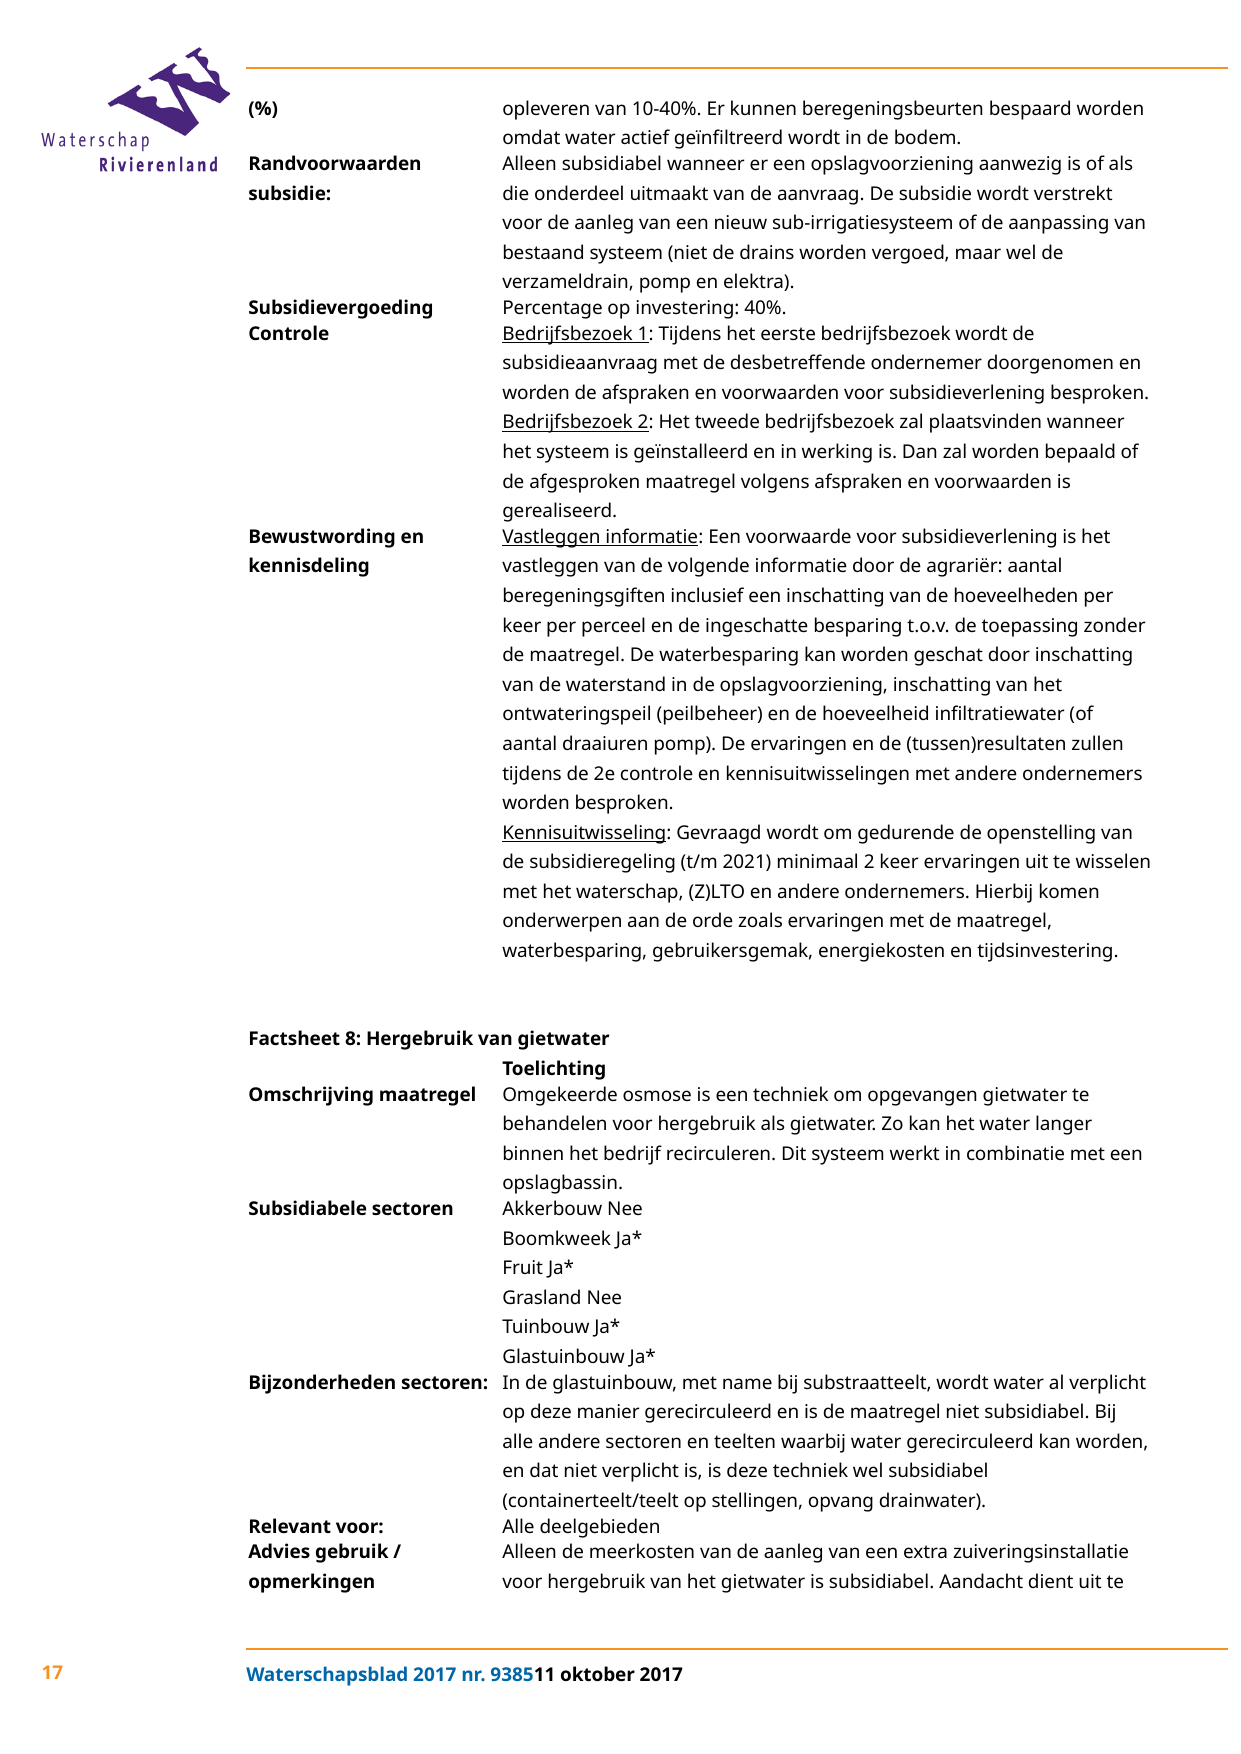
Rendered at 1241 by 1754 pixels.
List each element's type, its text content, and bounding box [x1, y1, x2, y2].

table_cell opleveren van 10-40%. Er kunnen beregeningsbeurten bespaard worden omdat water actief geïnfiltreerd wordt in de bodem. [502, 95, 1152, 150]
table_cell Alleen subsidiabel wanneer er een opslagvoorziening aanwezig is of als die onderdeel uitmaakt van de aanvraag. De subsidie wordt verstrekt voor de aanleg van een nieuw sub-irrigatiesysteem of de aanpassing van bestaand systeem (niet de drains worden vergoed, maar wel de verzameldrain, pomp en elektra). [502, 150, 1152, 294]
table_cell Akkerbouw Nee Boomkweek Ja* Fruit Ja* Grasland Nee Tuinbouw Ja* Glastuinbouw Ja* [502, 1195, 1152, 1369]
picture [41, 47, 231, 172]
table_cell Bedrijfsbezoek 1: Tijdens het eerste bedrijfsbezoek wordt de subsidieaanvraag met de desbetreffende ondernemer doorgenomen en worden de afspraken en voorwaarden voor subsidieverlening besproken. Bedrijfsbezoek 2: Het tweede bedrijfsbezoek zal plaatsvinden wanneer het systeem is geïnstalleerd en in werking is. Dan zal worden bepaald of de afgesproken maatregel volgens afspraken en voorwaarden is gerealiseerd. [502, 320, 1152, 523]
table_cell Alle deelgebieden [502, 1513, 1152, 1539]
table_cell Randvoorwaarden subsidie: [248, 150, 502, 294]
table_cell Subsidievergoeding [248, 294, 502, 320]
table_cell (%) [248, 95, 502, 150]
table_cell Relevant voor: [248, 1513, 502, 1539]
table_cell Bijzonderheden sectoren: [248, 1369, 502, 1513]
table_cell Omschrijving maatregel [248, 1081, 502, 1195]
table_cell In de glastuinbouw, met name bij substraatteelt, wordt water al verplicht op deze manier gerecirculeerd en is de maatregel niet subsidiabel. Bij alle andere sectoren en teelten waarbij water gerecirculeerd kan worden, en dat niet verplicht is, is deze techniek wel subsidiabel (containerteelt/teelt op stellingen, opvang drainwater). [502, 1369, 1152, 1513]
table_cell Controle [248, 320, 502, 523]
table_cell Advies gebruik / opmerkingen [248, 1539, 502, 1594]
table_cell Alleen de meerkosten van de aanleg van een extra zuiveringsinstallatie voor hergebruik van het gietwater is subsidiabel. Aandacht dient uit te [502, 1539, 1152, 1594]
table_header [248, 1055, 502, 1081]
table_cell Omgekeerde osmose is een techniek om opgevangen gietwater te behandelen voor hergebruik als gietwater. Zo kan het water langer binnen het bedrijf recirculeren. Dit systeem werkt in combinatie met een opslagbassin. [502, 1081, 1152, 1195]
text Factsheet 8: Hergebruik van gietwater [248, 1025, 1152, 1051]
table_cell Percentage op investering: 40%. [502, 294, 1152, 320]
table_cell Bewustwording en kennisdeling [248, 523, 502, 963]
table_header Toelichting [502, 1055, 1152, 1081]
table_cell Vastleggen informatie: Een voorwaarde voor subsidieverlening is het vastleggen van de volgende informatie door de agrariër: aantal beregeningsgiften inclusief een inschatting van de hoeveelheden per keer per perceel en de ingeschatte besparing t.o.v. de toepassing zonder de maatregel. De waterbesparing kan worden geschat door inschatting van de waterstand in de opslagvoorziening, inschatting van het ontwateringspeil (peilbeheer) en de hoeveelheid infiltratiewater (of aantal draaiuren pomp). De ervaringen en de (tussen)resultaten zullen tijdens de 2e controle en kennisuitwisselingen met andere ondernemers worden besproken. Kennisuitwisseling: Gevraagd wordt om gedurende de openstelling van de subsidieregeling (t/m 2021) minimaal 2 keer ervaringen uit te wisselen met het waterschap, (Z)LTO en andere ondernemers. Hierbij komen onderwerpen aan de orde zoals ervaringen met de maatregel, waterbesparing, gebruikersgemak, energiekosten en tijdsinvestering. [502, 523, 1152, 963]
table_cell Subsidiabele sectoren [248, 1195, 502, 1369]
